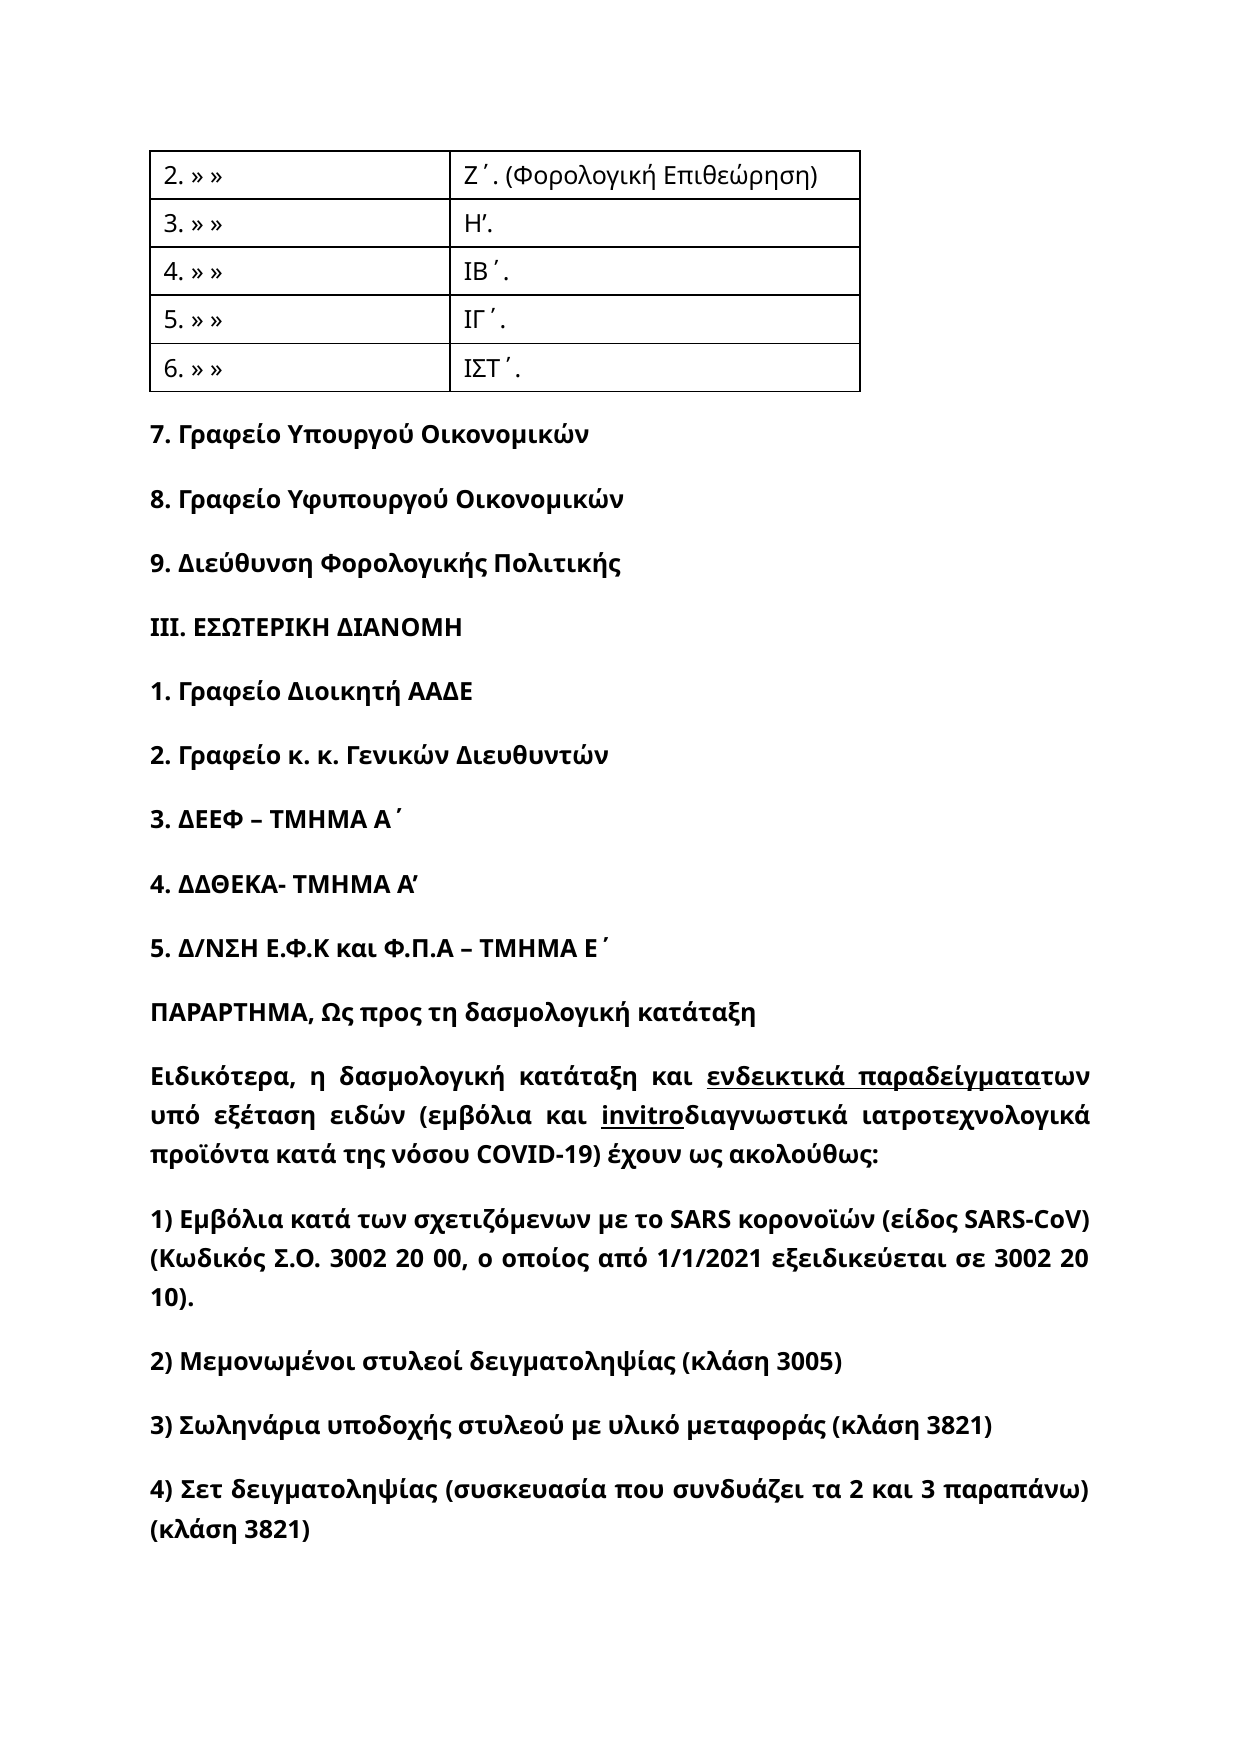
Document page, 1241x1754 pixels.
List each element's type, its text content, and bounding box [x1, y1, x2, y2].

text 4. ΔΔΘΕΚΑ- ΤΜΗΜΑ Α’ [150, 866, 1090, 900]
text 4) Σετ δειγματοληψίας (συσκευασία που συνδυάζει τα 2 και 3 παραπάνω) (κλάση 3821) [150, 1472, 1090, 1545]
table_cell 2. » » [151, 152, 449, 198]
text 1. Γραφείο Διοικητή ΑΑΔΕ [150, 674, 1090, 708]
table_cell 5. » » [151, 296, 449, 342]
table_cell ΙΒ΄. [451, 248, 859, 294]
text 2. Γραφείο κ. κ. Γενικών Διευθυντών [150, 738, 1090, 772]
text 5. Δ/ΝΣΗ Ε.Φ.Κ και Φ.Π.Α – ΤΜΗΜΑ Ε΄ [150, 931, 1090, 964]
text 7. Γραφείο Υπουργού Οικονομικών [150, 417, 1090, 451]
table_cell Η’. [451, 200, 859, 246]
text 1) Εμβόλια κατά των σχετιζόμενων με το SARS κορονοϊών (είδος SARS-CoV) (Κωδικός Σ.Ο. 3002 20 00, ο οποίος από 1/1/2021 εξειδικεύεται σε 3002 20 10). [150, 1201, 1090, 1314]
table_cell 4. » » [151, 248, 449, 294]
table_cell 6. » » [151, 344, 449, 391]
table_cell Ζ΄. (Φορολογική Επιθεώρηση) [451, 152, 859, 198]
text Ειδικότερα, η δασμολογική κατάταξη και ενδεικτικά παραδείγματατων υπό εξέταση ειδών (εμβόλια και invitroδιαγνωστικά ιατροτεχνολογικά προϊόντα κατά της νόσου COVID-19) έχουν ως ακολούθως: [150, 1059, 1090, 1171]
table_cell ΙΓ΄. [451, 296, 859, 342]
text 3. ΔΕΕΦ – ΤΜΗΜΑ Α΄ [150, 802, 1090, 836]
text 9. Διεύθυνση Φορολογικής Πολιτικής [150, 546, 1090, 579]
text 2) Μεμονωμένοι στυλεοί δειγματοληψίας (κλάση 3005) [150, 1344, 1090, 1378]
text ΙΙΙ. ΕΣΩΤΕΡΙΚΗ ΔΙΑΝΟΜΗ [150, 610, 1090, 644]
table_cell ΙΣΤ΄. [451, 344, 859, 391]
text ΠΑΡΑΡΤΗΜΑ, Ως προς τη δασμολογική κατάταξη [150, 995, 1090, 1029]
text 8. Γραφείο Υφυπουργού Οικονομικών [150, 481, 1090, 515]
text 3) Σωληνάρια υποδοχής στυλεού με υλικό μεταφοράς (κλάση 3821) [150, 1408, 1090, 1442]
table_cell 3. » » [151, 200, 449, 246]
